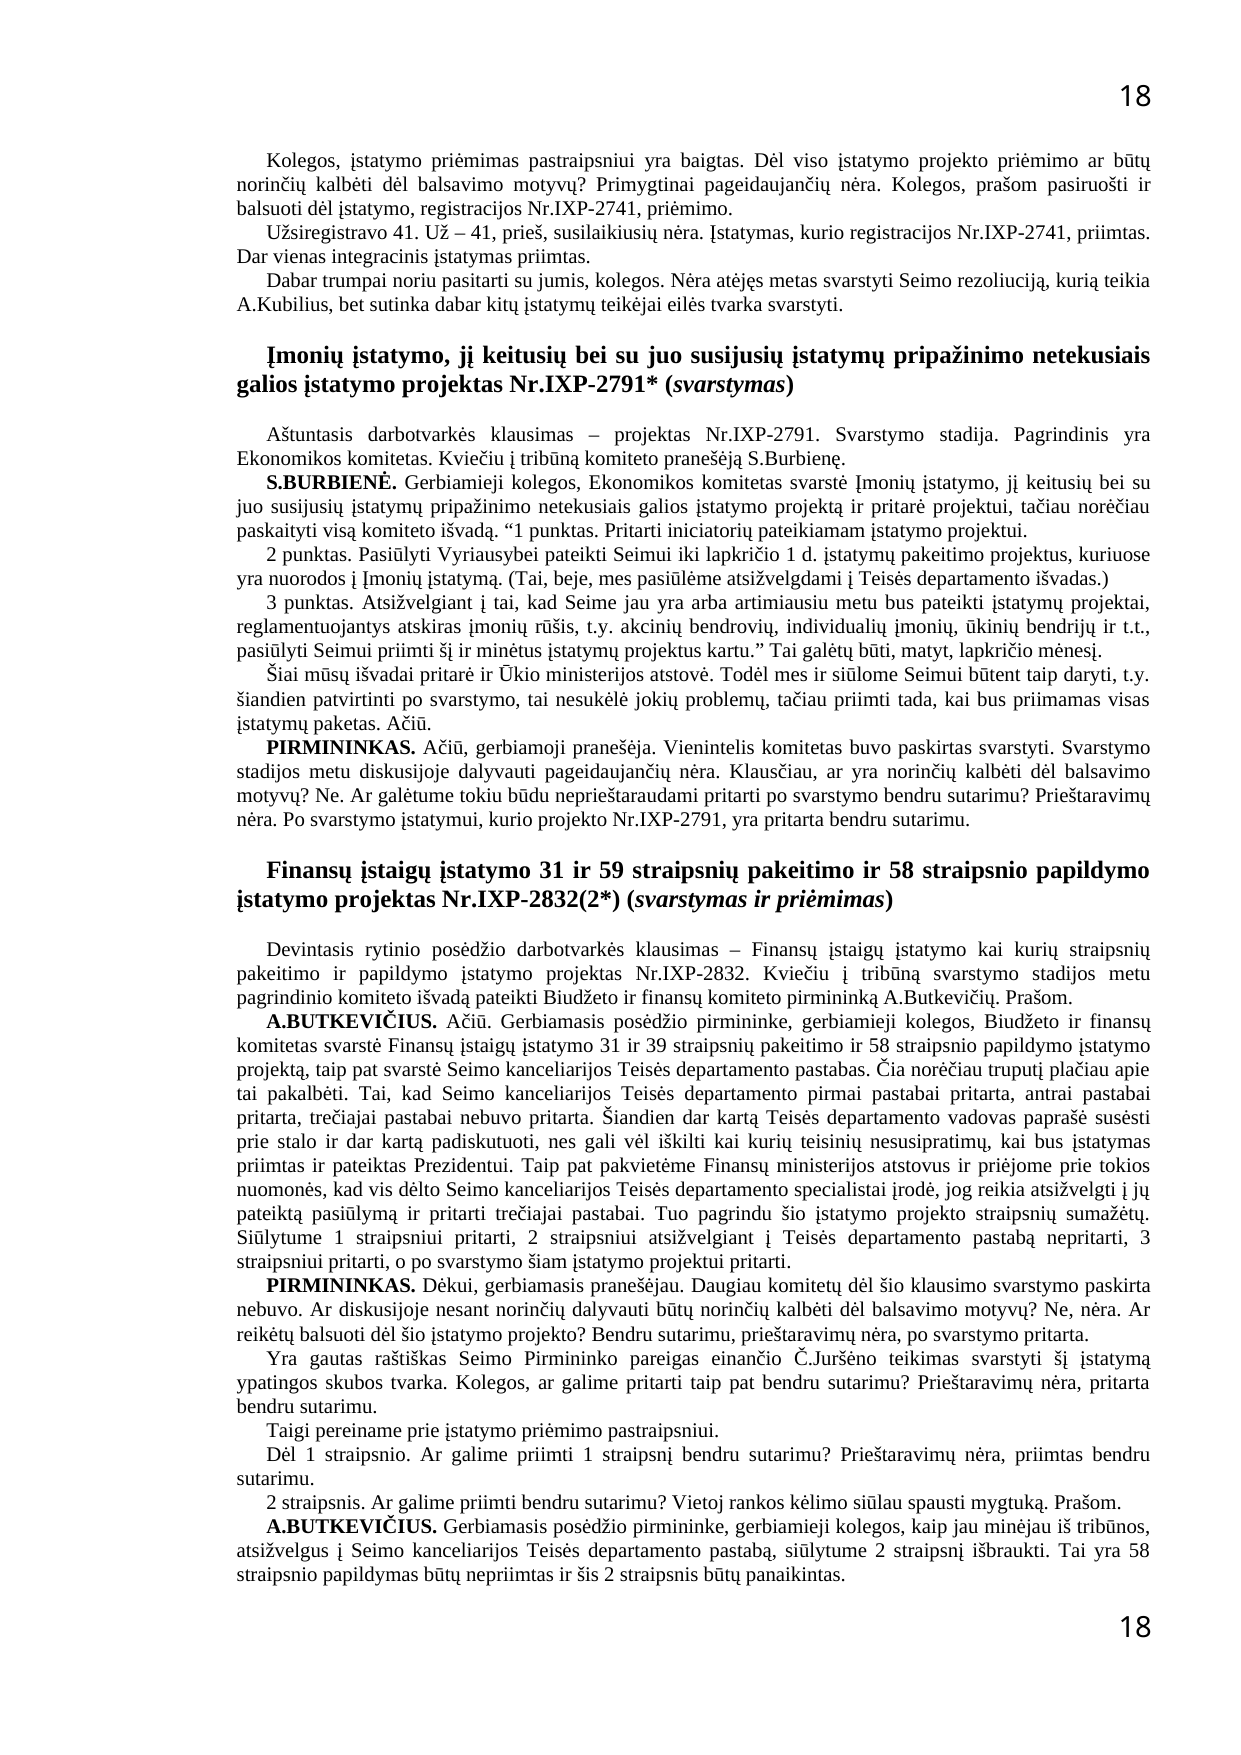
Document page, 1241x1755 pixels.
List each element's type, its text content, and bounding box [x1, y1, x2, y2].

text Užsiregistravo 41. Už – 41, prieš, susilaikiusių nėra. Įstatymas, kurio registracijos Nr.IXP-2741, priimtas. Dar vienas integracinis įstatymas priimtas. [236, 220, 1152, 268]
text Finansų įstaigų įstatymo 31 ir 59 straipsnių pakeitimo ir 58 straipsnio papildymo įstatymo projektas Nr.IXP-2832(2*) (svarstymas ir priėmimas) [236, 855, 1152, 912]
text Kolegos, įstatymo priėmimas pastraipsniui yra baigtas. Dėl viso įstatymo projekto priėmimo ar būtų norinčių kalbėti dėl balsavimo motyvų? Primygtinai pageidaujančių nėra. Kolegos, prašom pasiruošti ir balsuoti dėl įstatymo, registracijos Nr.IXP-2741, priėmimo. [236, 148, 1152, 220]
text A.BUTKEVIČIUS. Gerbiamasis posėdžio pirmininke, gerbiamieji kolegos, kaip jau minėjau iš tribūnos, atsižvelgus į Seimo kanceliarijos Teisės departamento pastabą, siūlytume 2 straipsnį išbraukti. Tai yra 58 straipsnio papildymas būtų nepriimtas ir šis 2 straipsnis būtų panaikintas. [236, 1514, 1152, 1586]
text Aštuntasis darbotvarkės klausimas – projektas Nr.IXP-2791. Svarstymo stadija. Pagrindinis yra Ekonomikos komitetas. Kviečiu į tribūną komiteto pranešėją S.Burbienę. [236, 422, 1152, 470]
text A.BUTKEVIČIUS. Ačiū. Gerbiamasis posėdžio pirmininke, gerbiamieji kolegos, Biudžeto ir finansų komitetas svarstė Finansų įstaigų įstatymo 31 ir 39 straipsnių pakeitimo ir 58 straipsnio papildymo įstatymo projektą, taip pat svarstė Seimo kanceliarijos Teisės departamento pastabas. Čia norėčiau truputį plačiau apie tai pakalbėti. Tai, kad Seimo kanceliarijos Teisės departamento pirmai pastabai pritarta, antrai pastabai pritarta, trečiajai pastabai nebuvo pritarta. Šiandien dar kartą Teisės departamento vadovas paprašė susėsti prie stalo ir dar kartą padiskutuoti, nes gali vėl iškilti kai kurių teisinių nesusipratimų, kai bus įstatymas priimtas ir pateiktas Prezidentui. Taip pat pakvietėme Finansų ministerijos atstovus ir priėjome prie tokios nuomonės, kad vis dėlto Seimo kanceliarijos Teisės departamento specialistai įrodė, jog reikia atsižvelgti į jų pateiktą pasiūlymą ir pritarti trečiajai pastabai. Tuo pagrindu šio įstatymo projekto straipsnių sumažėtų. Siūlytume 1 straipsniui pritarti, 2 straipsniui atsižvelgiant į Teisės departamento pastabą nepritarti, 3 straipsniui pritarti, o po svarstymo šiam įstatymo projektui pritarti. [236, 1009, 1152, 1273]
text Šiai mūsų išvadai pritarė ir Ūkio ministerijos atstovė. Todėl mes ir siūlome Seimui būtent taip daryti, t.y. šiandien patvirtinti po svarstymo, tai nesukėlė jokių problemų, tačiau priimti tada, kai bus priimamas visas įstatymų paketas. Ačiū. [236, 662, 1152, 734]
text Yra gautas raštiškas Seimo Pirmininko pareigas einančio Č.Juršėno teikimas svarstyti šį įstatymą ypatingos skubos tvarka. Kolegos, ar galime pritarti taip pat bendru sutarimu? Prieštaravimų nėra, pritarta bendru sutarimu. [236, 1346, 1152, 1418]
text PIRMININKAS. Dėkui, gerbiamasis pranešėjau. Daugiau komitetų dėl šio klausimo svarstymo paskirta nebuvo. Ar diskusijoje nesant norinčių dalyvauti būtų norinčių kalbėti dėl balsavimo motyvų? Ne, nėra. Ar reikėtų balsuoti dėl šio įstatymo projekto? Bendru sutarimu, prieštaravimų nėra, po svarstymo pritarta. [236, 1273, 1152, 1346]
text 2 straipsnis. Ar galime priimti bendru sutarimu? Vietoj rankos kėlimo siūlau spausti mygtuką. Prašom. [236, 1490, 1152, 1514]
text Dėl 1 straipsnio. Ar galime priimti 1 straipsnį bendru sutarimu? Prieštaravimų nėra, priimtas bendru sutarimu. [236, 1442, 1152, 1490]
text Devintasis rytinio posėdžio darbotvarkės klausimas – Finansų įstaigų įstatymo kai kurių straipsnių pakeitimo ir papildymo įstatymo projektas Nr.IXP-2832. Kviečiu į tribūną svarstymo stadijos metu pagrindinio komiteto išvadą pateikti Biudžeto ir finansų komiteto pirmininką A.Butkevičių. Prašom. [236, 936, 1152, 1009]
text Dabar trumpai noriu pasitarti su jumis, kolegos. Nėra atėjęs metas svarstyti Seimo rezoliuciją, kurią teikia A.Kubilius, bet sutinka dabar kitų įstatymų teikėjai eilės tvarka svarstyti. [236, 268, 1152, 316]
text 3 punktas. Atsižvelgiant į tai, kad Seime jau yra arba artimiausiu metu bus pateikti įstatymų projektai, reglamentuojantys atskiras įmonių rūšis, t.y. akcinių bendrovių, individualių įmonių, ūkinių bendrijų ir t.t., pasiūlyti Seimui priimti šį ir minėtus įstatymų projektus kartu.” Tai galėtų būti, matyt, lapkričio mėnesį. [236, 590, 1152, 662]
text S.BURBIENĖ. Gerbiamieji kolegos, Ekonomikos komitetas svarstė Įmonių įstatymo, jį keitusių bei su juo susijusių įstatymų pripažinimo netekusiais galios įstatymo projektą ir pritarė projektui, tačiau norėčiau paskaityti visą komiteto išvadą. “1 punktas. Pritarti iniciatorių pateikiamam įstatymo projektui. [236, 470, 1152, 542]
text Įmonių įstatymo, jį keitusių bei su juo susijusių įstatymų pripažinimo netekusiais galios įstatymo projektas Nr.IXP-2791* (svarstymas) [236, 340, 1152, 398]
text PIRMININKAS. Ačiū, gerbiamoji pranešėja. Vienintelis komitetas buvo paskirtas svarstyti. Svarstymo stadijos metu diskusijoje dalyvauti pageidaujančių nėra. Klausčiau, ar yra norinčių kalbėti dėl balsavimo motyvų? Ne. Ar galėtume tokiu būdu neprieštaraudami pritarti po svarstymo bendru sutarimu? Prieštaravimų nėra. Po svarstymo įstatymui, kurio projekto Nr.IXP-2791, yra pritarta bendru sutarimu. [236, 734, 1152, 831]
text 2 punktas. Pasiūlyti Vyriausybei pateikti Seimui iki lapkričio 1 d. įstatymų pakeitimo projektus, kuriuose yra nuorodos į Įmonių įstatymą. (Tai, beje, mes pasiūlėme atsižvelgdami į Teisės departamento išvadas.) [236, 542, 1152, 590]
text Taigi pereiname prie įstatymo priėmimo pastraipsniui. [236, 1418, 1152, 1442]
